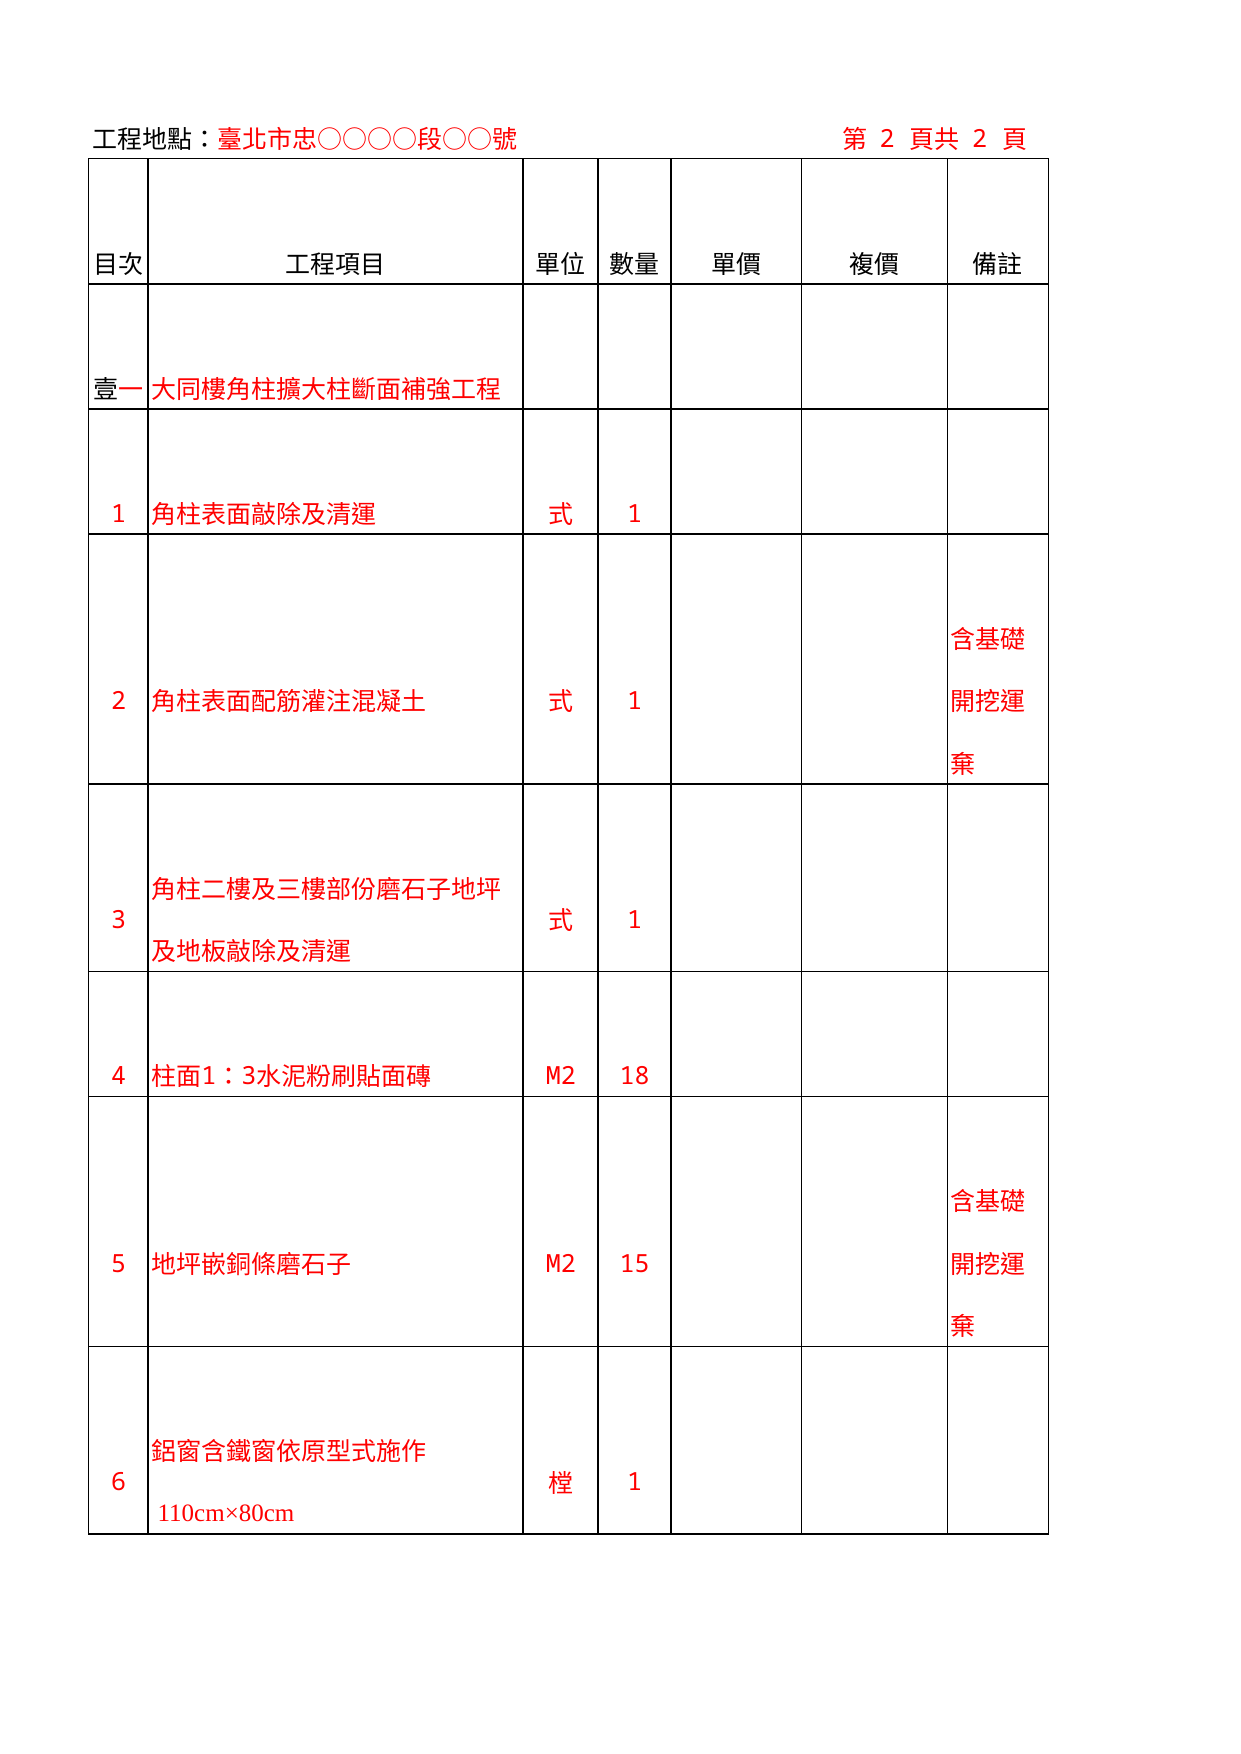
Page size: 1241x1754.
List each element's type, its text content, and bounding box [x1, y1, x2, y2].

table_cell [802, 972, 947, 1096]
table_cell [948, 410, 1048, 533]
table_cell 式 [524, 410, 597, 533]
table_cell 角柱表面敲除及清運 [149, 410, 522, 533]
table_cell 樘 [524, 1347, 597, 1533]
table_cell [599, 285, 670, 408]
table_cell 1 [599, 785, 670, 971]
table_cell 工程項目 [149, 159, 522, 283]
table_cell [948, 972, 1048, 1096]
table_cell [672, 972, 801, 1096]
table_cell 2 [89, 535, 147, 783]
table_cell 複價 [802, 159, 947, 283]
table_cell 目次 [89, 159, 147, 283]
table_cell 18 [599, 972, 670, 1096]
table_cell [672, 1347, 801, 1533]
table_cell 工程地點：臺北市忠○○○○段○○號 第 2 頁共 2 頁 [89, 96, 1048, 158]
table_cell 1 [599, 1347, 670, 1533]
table_cell [802, 285, 947, 408]
table_cell 3 [89, 785, 147, 971]
table_cell [672, 1097, 801, 1346]
table_cell [948, 285, 1048, 408]
table_cell 1 [599, 410, 670, 533]
table_cell 6 [89, 1347, 147, 1533]
table_cell 式 [524, 535, 597, 783]
table_cell 含基礎開挖運棄 [948, 1097, 1048, 1346]
table_cell 柱面1：3水泥粉刷貼面磚 [149, 972, 522, 1096]
table_cell 1 [89, 410, 147, 533]
table_cell [524, 285, 597, 408]
table_cell 備註 [948, 159, 1048, 283]
table_cell M2 [524, 1097, 597, 1346]
table_cell 角柱二樓及三樓部份磨石子地坪及地板敲除及清運 [149, 785, 522, 971]
table_cell 角柱表面配筋灌注混凝土 [149, 535, 522, 783]
table_cell 數量 [599, 159, 670, 283]
table_cell 1 [599, 535, 670, 783]
table_cell 15 [599, 1097, 670, 1346]
table_cell [948, 1347, 1048, 1533]
table_cell [672, 410, 801, 533]
table_cell [802, 410, 947, 533]
table_cell [672, 785, 801, 971]
table_cell 單價 [672, 159, 801, 283]
table_cell [802, 1347, 947, 1533]
table_cell [948, 785, 1048, 971]
table_cell 地坪嵌銅條磨石子 [149, 1097, 522, 1346]
table_cell [802, 1097, 947, 1346]
table_cell 含基礎開挖運棄 [948, 535, 1048, 783]
table_cell 大同樓角柱擴大柱斷面補強工程 [149, 285, 522, 408]
table_cell [802, 535, 947, 783]
table_cell 鋁窗含鐵窗依原型式施作 110cm×80cm [149, 1347, 522, 1533]
table_cell 4 [89, 972, 147, 1096]
table_cell 單位 [524, 159, 597, 283]
table_cell [802, 785, 947, 971]
table_cell [672, 285, 801, 408]
table_cell 式 [524, 785, 597, 971]
table_cell [672, 535, 801, 783]
table_cell M2 [524, 972, 597, 1096]
table_cell 壹一 [89, 285, 147, 408]
table_cell 5 [89, 1097, 147, 1346]
